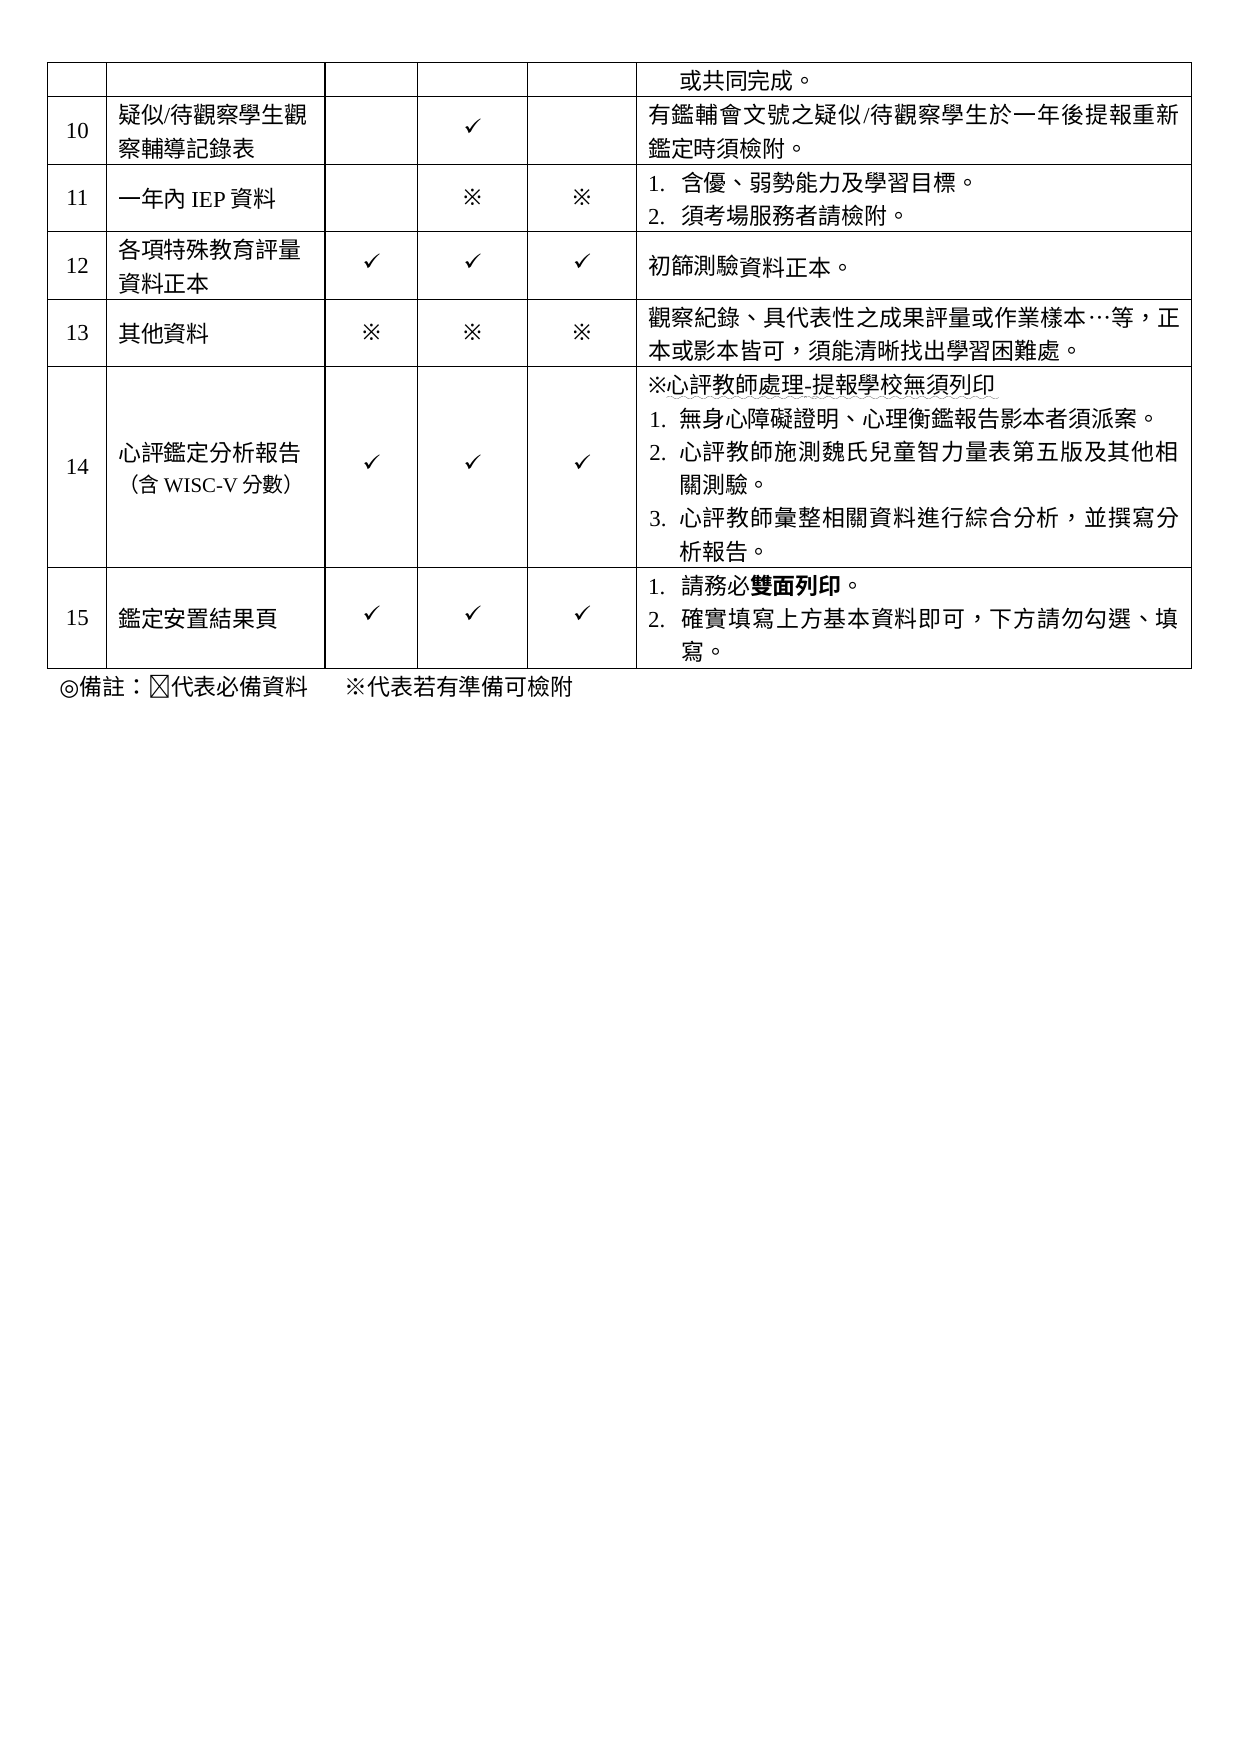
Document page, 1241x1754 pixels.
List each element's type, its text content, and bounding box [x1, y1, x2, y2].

table_cell 12 [48, 232, 106, 299]
table_cell  [418, 232, 527, 299]
table_cell 疑似/待觀察學生觀察輔導記錄表 [107, 97, 324, 164]
table_cell ※ [528, 300, 636, 366]
table_cell [528, 97, 636, 164]
table_cell ※ [418, 165, 527, 231]
table_cell ※ [528, 165, 636, 231]
table_cell 15 [48, 568, 106, 667]
table_cell ※ [418, 300, 527, 366]
table_cell 其他資料 [107, 300, 324, 366]
table_cell [528, 63, 636, 96]
table_cell  [418, 367, 527, 567]
table_cell ※心評教師處理-提報學校無須列印 無身心障礙證明、心理衡鑑報告影本者須派案。 心評教師施測魏氏兒童智力量表第五版及其他相關測驗。 心評教師彙整相關資料進行綜合分析，並撰寫分析報告。 [637, 367, 1191, 567]
table_cell 鑑定安置結果頁 [107, 568, 324, 667]
table_cell [326, 165, 417, 231]
table_cell 一年內IEP資料 [107, 165, 324, 231]
table_cell 或共同完成。 [637, 63, 1191, 96]
table_cell 觀察紀錄、具代表性之成果評量或作業樣本…等，正本或影本皆可，須能清晰找出學習困難處。 [637, 300, 1191, 366]
table_cell  [418, 97, 527, 164]
table_cell [48, 63, 106, 96]
table_cell  [326, 232, 417, 299]
table_cell 11 [48, 165, 106, 231]
table_cell 含優、弱勢能力及學習目標。 須考場服務者請檢附。 [637, 165, 1191, 231]
table_cell  [528, 367, 636, 567]
table_cell 14 [48, 367, 106, 567]
text ◎備註：代表必備資料 ※代表若有準備可檢附 [59, 669, 1181, 702]
table_cell [326, 63, 417, 96]
table_cell [418, 63, 527, 96]
table_cell 10 [48, 97, 106, 164]
table_cell 各項特殊教育評量資料正本 [107, 232, 324, 299]
table_cell ※ [326, 300, 417, 366]
table_cell  [418, 568, 527, 667]
table_cell [326, 97, 417, 164]
table_cell  [326, 367, 417, 567]
table_cell 13 [48, 300, 106, 366]
table_cell  [528, 232, 636, 299]
table_cell 有鑑輔會文號之疑似/待觀察學生於一年後提報重新鑑定時須檢附。 [637, 97, 1191, 164]
table_cell [107, 63, 324, 96]
table_cell 心評鑑定分析報告（含WISC-V分數） [107, 367, 324, 567]
table_cell  [528, 568, 636, 667]
table_cell 請務必雙面列印。 確實填寫上方基本資料即可，下方請勿勾選、填寫。 [637, 568, 1191, 667]
table_cell  [326, 568, 417, 667]
table_cell 初篩測驗資料正本。 [637, 232, 1191, 299]
